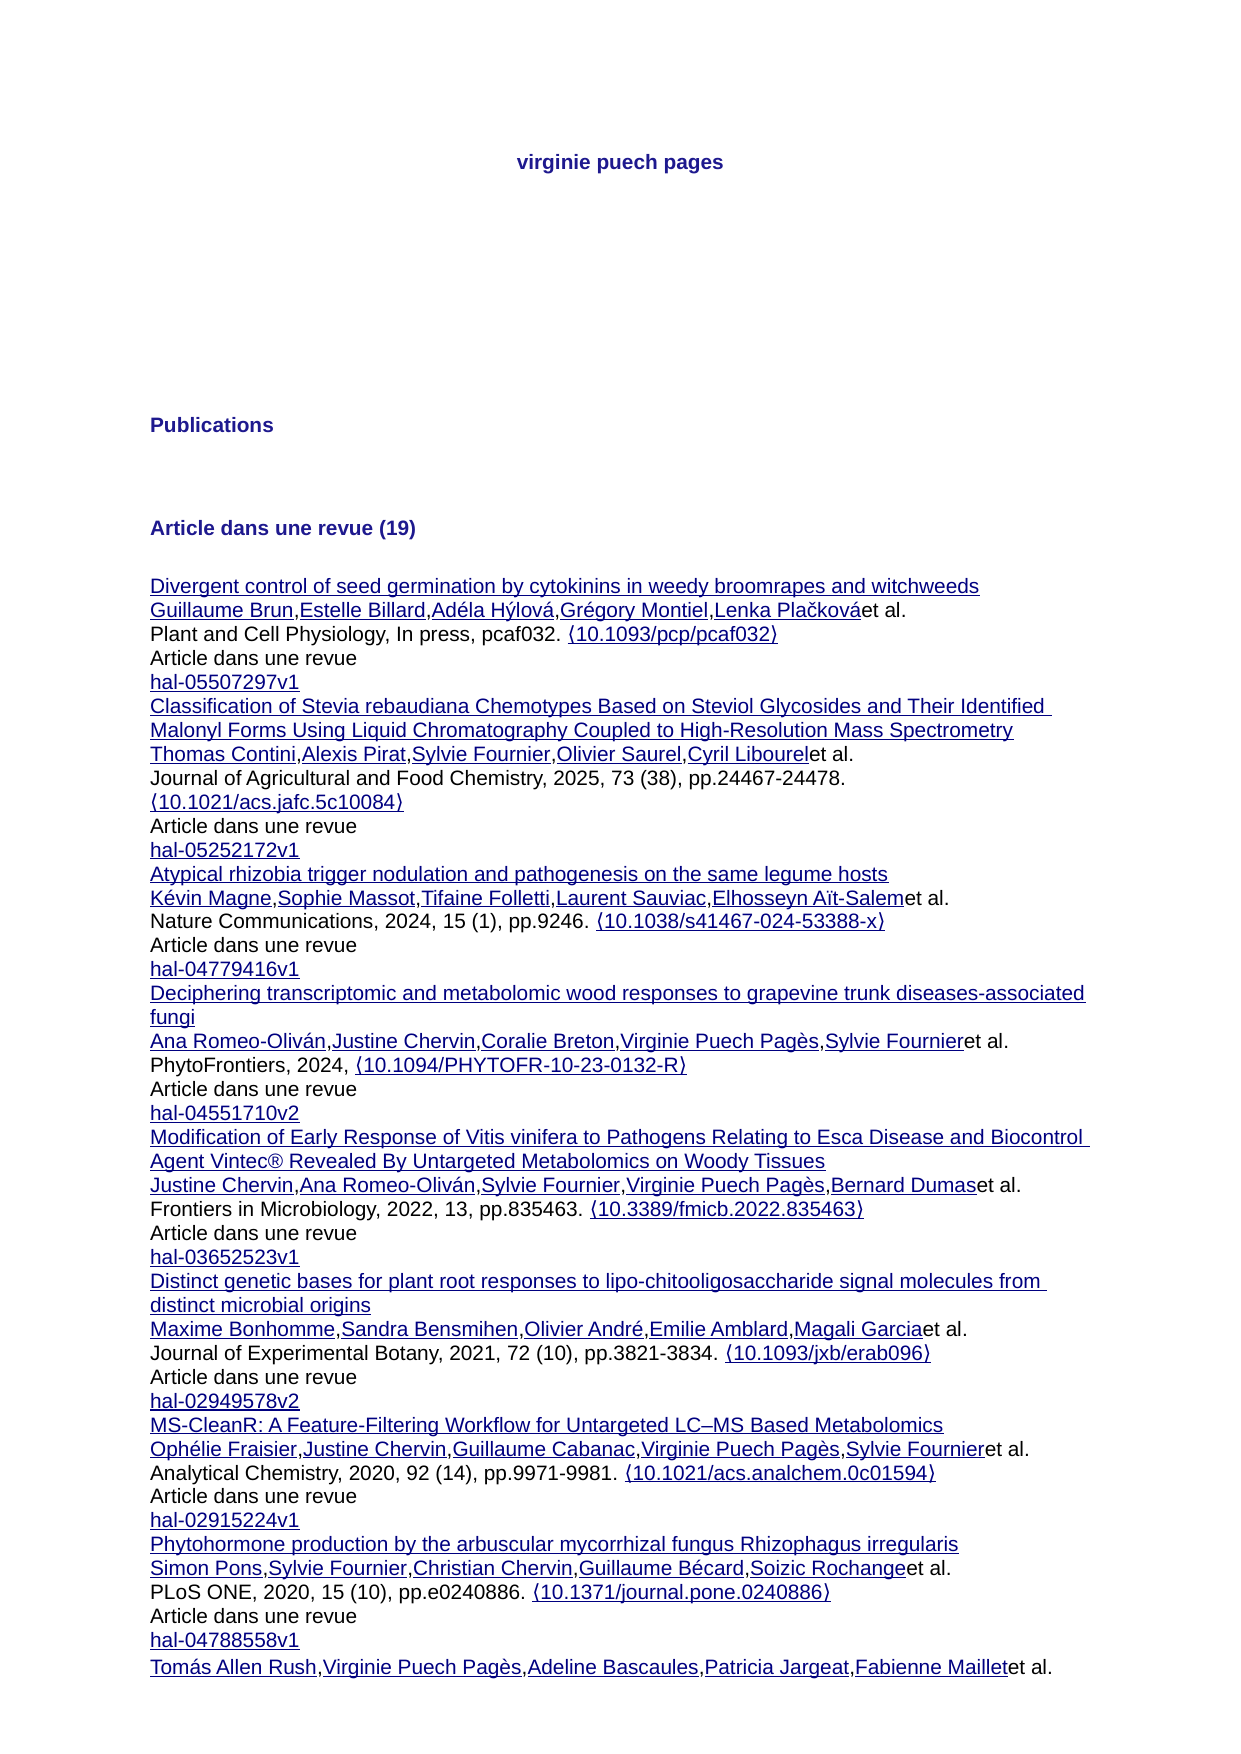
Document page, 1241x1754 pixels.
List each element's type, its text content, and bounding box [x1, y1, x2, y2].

table_cell Distinct genetic bases for plant root responses to lipo-chitooligosaccharide signal molecules from distinct microbial origins Maxime Bonhomme,Sandra Bensmihen,Olivier André,Emilie Amblard,Magali Garciaet al. Journal of Experimental Botany, 2021, 72 (10), pp.3821-3834. ⟨10.1093/jxb/erab096⟩ Article dans une revue hal-02949578v2 [150, 1269, 1090, 1412]
table_cell MS-CleanR: A Feature-Filtering Workflow for Untargeted LC–MS Based Metabolomics Ophélie Fraisier,Justine Chervin,Guillaume Cabanac,Virginie Puech Pagès,Sylvie Fournieret al. Analytical Chemistry, 2020, 92 (14), pp.9971-9981. ⟨10.1021/acs.analchem.0c01594⟩ Article dans une revue hal-02915224v1 [150, 1413, 1090, 1532]
subtitle Publications [150, 412, 1090, 436]
table_cell Agent Vintec® Revealed By Untargeted Metabolomics on Woody Tissues Justine Chervin,Ana Romeo-Oliván,Sylvie Fournier,Virginie Puech Pagès,Bernard Dumaset al. Frontiers in Microbiology, 2022, 13, pp.835463. ⟨10.3389/fmicb.2022.835463⟩ Article dans une revue hal-03652523v1 [150, 1147, 1090, 1269]
table_cell Phytohormone production by the arbuscular mycorrhizal fungus Rhizophagus irregularis Simon Pons,Sylvie Fournier,Christian Chervin,Guillaume Bécard,Soizic Rochangeet al. PLoS ONE, 2020, 15 (10), pp.e0240886. ⟨10.1371/journal.pone.0240886⟩ Article dans une revue hal-04788558v1 [150, 1532, 1090, 1652]
table_cell Modification of Early Response of Vitis vinifera to Pathogens Relating to Esca Disease and Biocontrol [150, 1125, 1090, 1146]
subtitle Article dans une revue (19) [150, 516, 1090, 539]
subtitle virginie puech pages [150, 150, 1090, 174]
table_cell Lipo-chitooligosaccharides as regulatory signals of fungal growth and development Tomás Allen Rush,Virginie Puech Pagès,Adeline Bascaules,Patricia Jargeat,Fabienne Mailletet al. Nature Communications, 2020, 11, pp.3897. ⟨10.1038/s41467-020-17615-5⟩ Article dans une revue hal-02916284v1 [150, 1652, 1090, 1679]
table_header Divergent control of seed germination by cytokinins in weedy broomrapes and witchweeds Guillaume Brun,Estelle Billard,Adéla Hýlová,Grégory Montiel,Lenka Plačkováet al. Plant and Cell Physiology, In press, pcaf032. ⟨10.1093/pcp/pcaf032⟩ Article dans une revue hal-05507297v1 [150, 574, 1090, 694]
table_cell Deciphering transcriptomic and metabolomic wood responses to grapevine trunk diseases-associated fungi Ana Romeo-Oliván,Justine Chervin,Coralie Breton,Virginie Puech Pagès,Sylvie Fournieret al. PhytoFrontiers, 2024, ⟨10.1094/PHYTOFR-10-23-0132-R⟩ Article dans une revue hal-04551710v2 [150, 981, 1090, 1125]
table_cell Classification of Stevia rebaudiana Chemotypes Based on Steviol Glycosides and Their Identified Malonyl Forms Using Liquid Chromatography Coupled to High-Resolution Mass Spectrometry Thomas Contini,Alexis Pirat,Sylvie Fournier,Olivier Saurel,Cyril Libourelet al. Journal of Agricultural and Food Chemistry, 2025, 73 (38), pp.24467-24478. ⟨10.1021/acs.jafc.5c10084⟩ Article dans une revue hal-05252172v1 [150, 694, 1090, 861]
table_cell Atypical rhizobia trigger nodulation and pathogenesis on the same legume hosts Kévin Magne,Sophie Massot,Tifaine Folletti,Laurent Sauviac,Elhosseyn Aït-Salemet al. Nature Communications, 2024, 15 (1), pp.9246. ⟨10.1038/s41467-024-53388-x⟩ Article dans une revue hal-04779416v1 [150, 861, 1090, 981]
